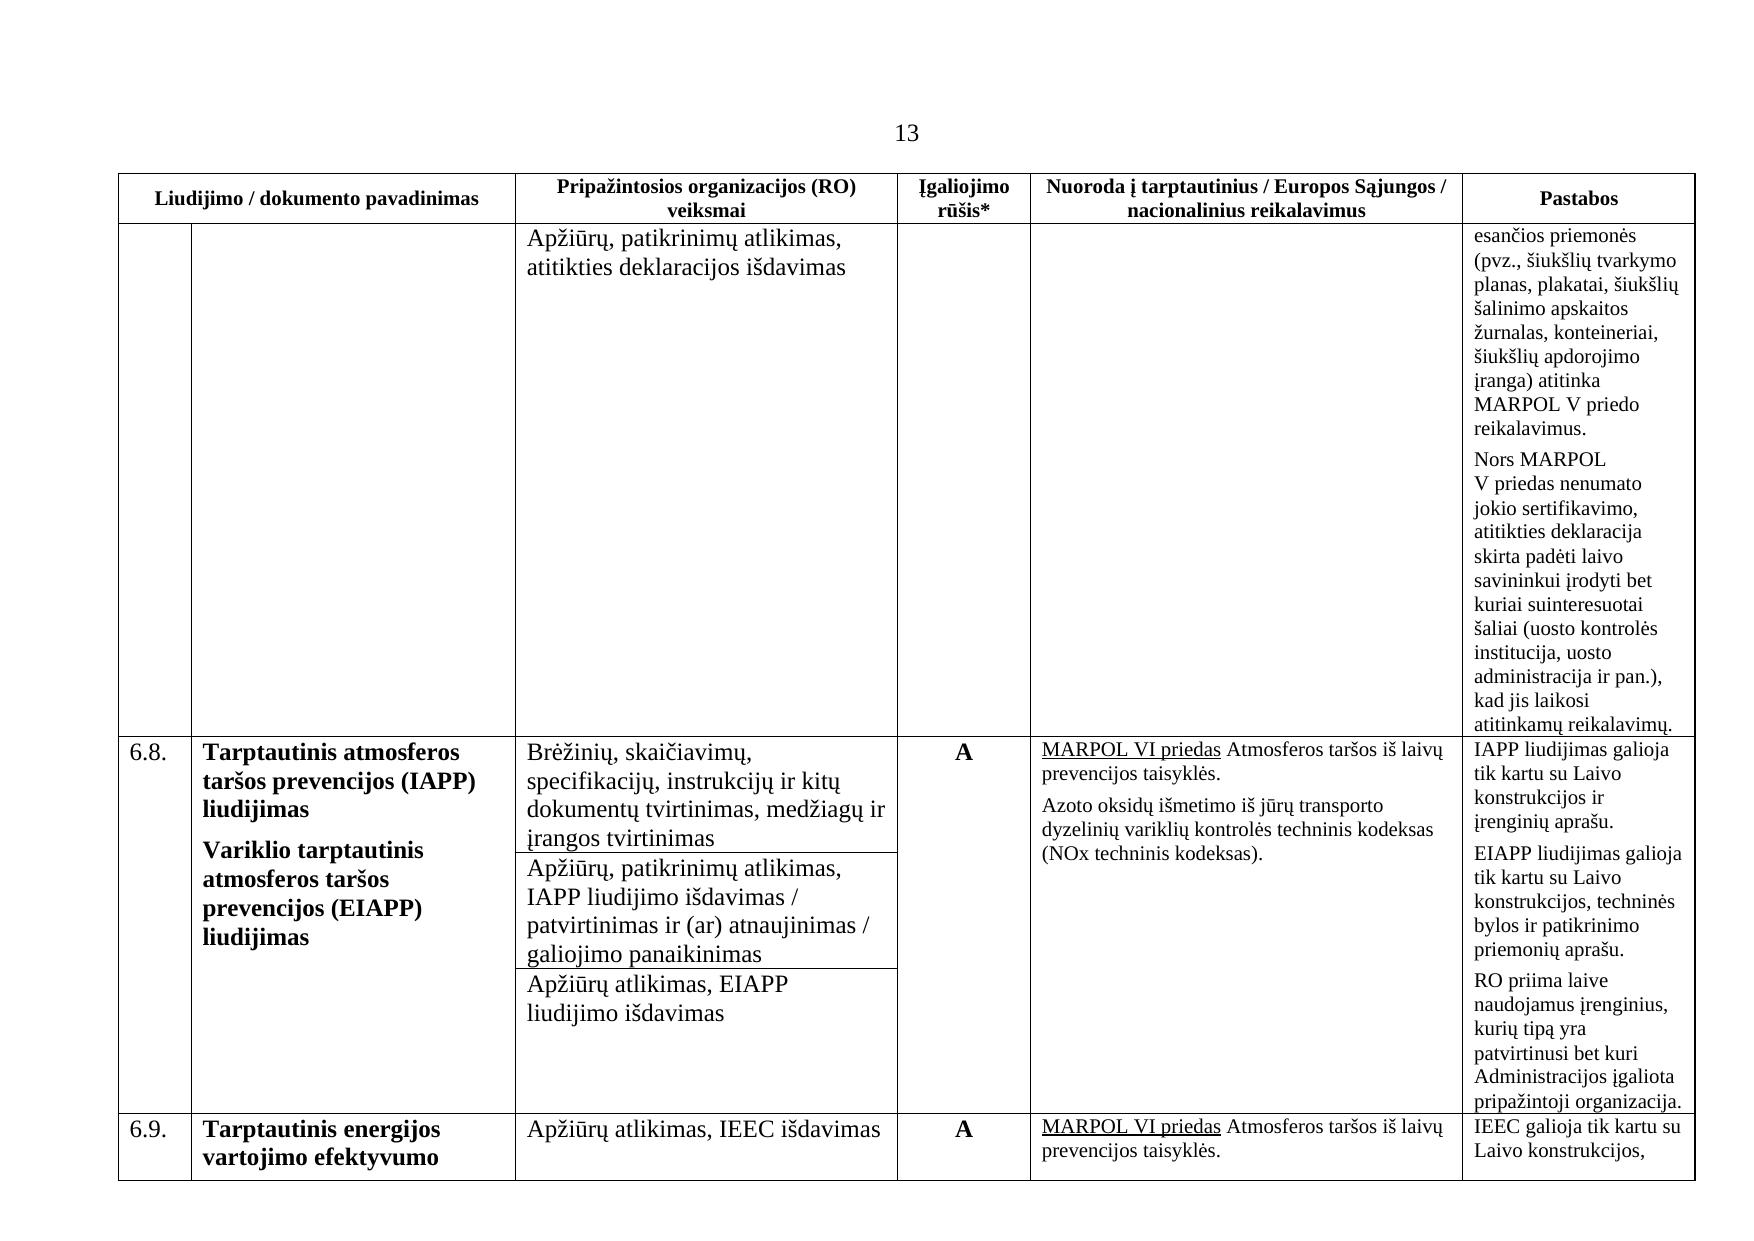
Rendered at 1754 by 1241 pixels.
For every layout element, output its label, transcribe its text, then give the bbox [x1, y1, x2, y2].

table_cell Apžiūrų, patikrinimų atlikimas, atitikties deklaracijos išdavimas [516, 224, 897, 736]
table_cell [1031, 224, 1462, 736]
table_cell MARPOL VI priedas Atmosferos taršos iš laivų prevencijos taisyklės. Azoto oksidų išmetimo iš jūrų transporto dyzelinių variklių kontrolės techninis kodeksas (NOx techninis kodeksas). [1031, 737, 1462, 1113]
table_cell 6.8. [119, 737, 191, 1113]
table_cell Tarptautinis energijos vartojimo efektyvumo [192, 1114, 515, 1180]
table_cell [119, 224, 191, 736]
table_cell A [898, 737, 1030, 1113]
table_cell [898, 224, 1030, 736]
table_cell MARPOL VI priedas Atmosferos taršos iš laivų prevencijos taisyklės. [1031, 1114, 1462, 1180]
table_cell 6.9. [119, 1114, 191, 1180]
table_header Liudijimo / dokumento pavadinimas [119, 174, 515, 222]
table_cell Brėžinių, skaičiavimų, specifikacijų, instrukcijų ir kitų dokumentų tvirtinimas, medžiagų ir įrangos tvirtinimas [516, 737, 897, 852]
table_cell [192, 224, 515, 736]
table_cell IEEC galioja tik kartu su Laivo konstrukcijos, [1463, 1114, 1694, 1180]
table_header Nuoroda į tarptautinius / Europos Sąjungos / nacionalinius reikalavimus [1031, 174, 1462, 222]
table_cell Apžiūrų atlikimas, EIAPP liudijimo išdavimas [516, 969, 897, 1113]
table_cell IAPP liudijimas galioja tik kartu su Laivo konstrukcijos ir įrenginių aprašu. EIAPP liudijimas galioja tik kartu su Laivo konstrukcijos, techninės bylos ir patikrinimo priemonių aprašu. RO priima laive naudojamus įrenginius, kurių tipą yra patvirtinusi bet kuri Administracijos įgaliota pripažintoji organizacija. [1463, 737, 1694, 1113]
table_cell A [898, 1114, 1030, 1180]
table_cell Apžiūrų, patikrinimų atlikimas, IAPP liudijimo išdavimas / patvirtinimas ir (ar) atnaujinimas / galiojimo panaikinimas [516, 853, 897, 968]
table_cell Apžiūrų atlikimas, IEEC išdavimas [516, 1114, 897, 1180]
table_cell esančios priemonės (pvz., šiukšlių tvarkymo planas, plakatai, šiukšlių šalinimo apskaitos žurnalas, konteineriai, šiukšlių apdorojimo įranga) atitinka MARPOL V priedo reikalavimus. Nors MARPOL V priedas nenumato jokio sertifikavimo, atitikties deklaracija skirta padėti laivo savininkui įrodyti bet kuriai suinteresuotai šaliai (uosto kontrolės institucija, uosto administracija ir pan.), kad jis laikosi atitinkamų reikalavimų. [1463, 224, 1694, 736]
table_cell Tarptautinis atmosferos taršos prevencijos (IAPP) liudijimas Variklio tarptautinis atmosferos taršos prevencijos (EIAPP) liudijimas [192, 737, 515, 1113]
table_header Pripažintosios organizacijos (RO) veiksmai [516, 174, 897, 222]
table_header Įgaliojimo rūšis* [898, 174, 1030, 222]
table_header Pastabos [1463, 174, 1694, 222]
